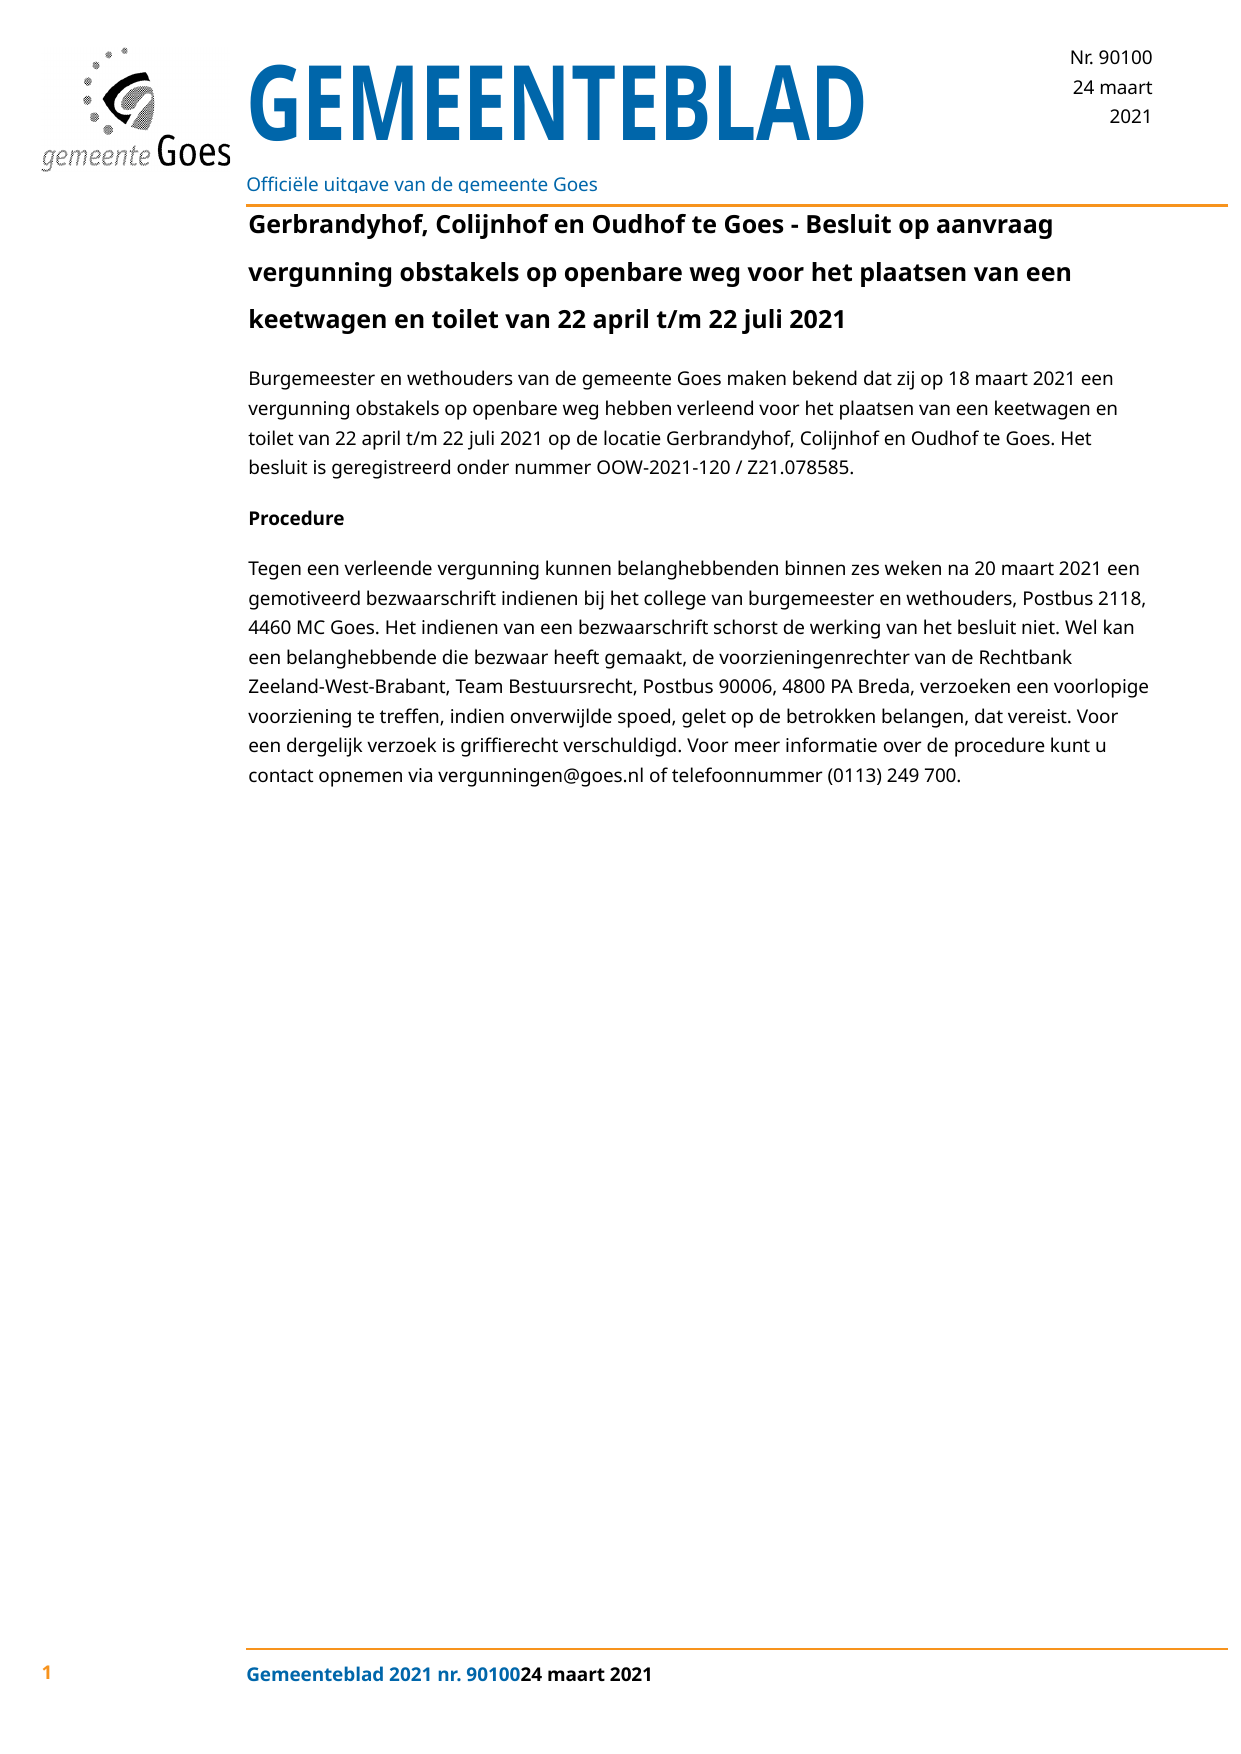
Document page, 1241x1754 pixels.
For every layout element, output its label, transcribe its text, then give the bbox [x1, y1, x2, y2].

text Procedure [248, 505, 1152, 530]
picture [41, 47, 231, 172]
text Gerbrandyhof, Colijnhof en Oudhof te Goes - Besluit op aanvraag vergunning obstakels op openbare weg voor het plaatsen van een keetwagen en toilet van 22 april t/m 22 juli 2021 [248, 207, 1152, 336]
text Burgemeester en wethouders van de gemeente Goes maken bekend dat zij op 18 maart 2021 een vergunning obstakels op openbare weg hebben verleend voor het plaatsen van een keetwagen en toilet van 22 april t/m 22 juli 2021 op de locatie Gerbrandyhof, Colijnhof en Oudhof te Goes. Het besluit is geregistreerd onder nummer OOW-2021-120 / Z21.078585. [248, 366, 1152, 480]
text Tegen een verleende vergunning kunnen belanghebbenden binnen zes weken na 20 maart 2021 een gemotiveerd bezwaarschrift indienen bij het college van burgemeester en wethouders, Postbus 2118, 4460 MC Goes. Het indienen van een bezwaarschrift schorst de werking van het besluit niet. Wel kan een belanghebbende die bezwaar heeft gemaakt, de voorzieningenrechter van de Rechtbank Zeeland-West-Brabant, Team Bestuursrecht, Postbus 90006, 4800 PA Breda, verzoeken een voorlopige voorziening te treffen, indien onverwijlde spoed, gelet op de betrokken belangen, dat vereist. Voor een dergelijk verzoek is griffierecht verschuldigd. Voor meer informatie over de procedure kunt u contact opnemen via vergunningen@goes.nl of telefoonnummer (0113) 249 700. [248, 555, 1152, 788]
